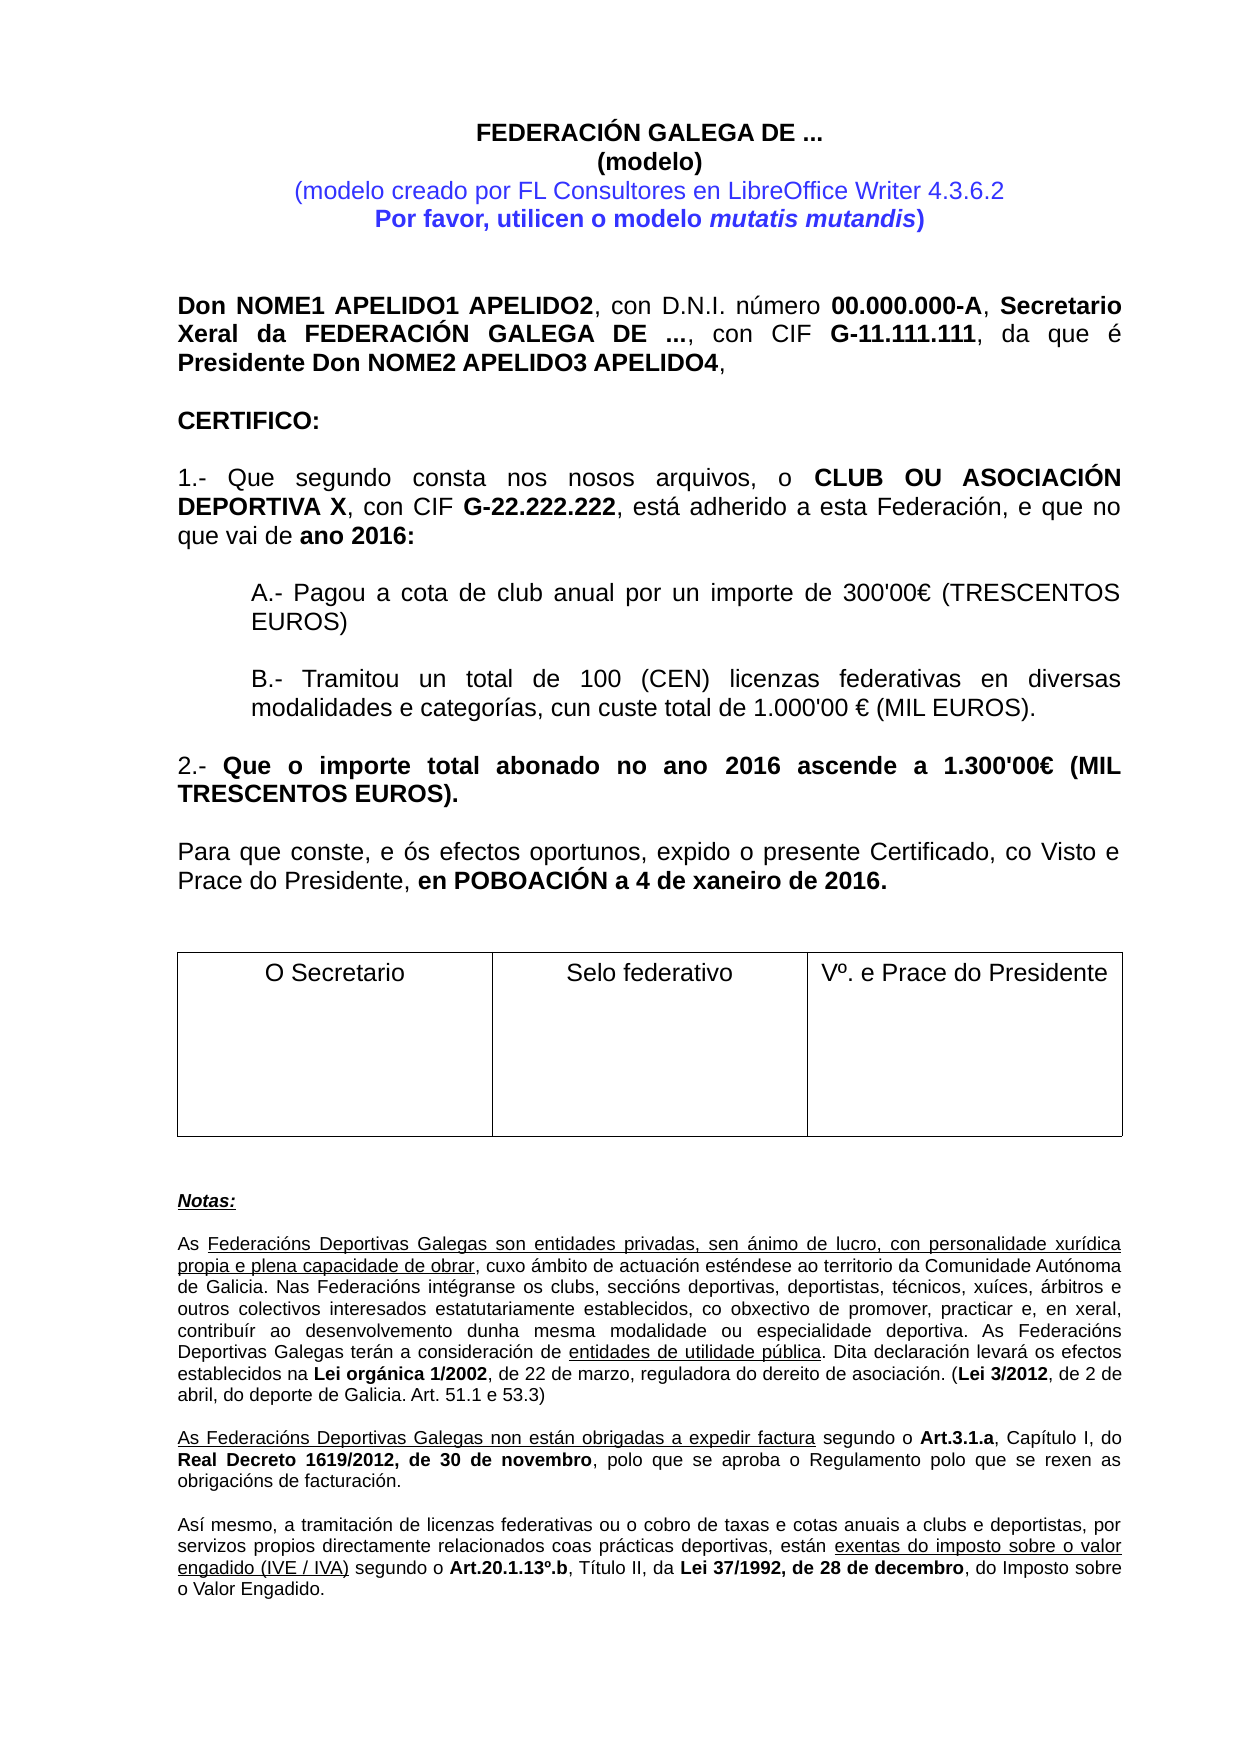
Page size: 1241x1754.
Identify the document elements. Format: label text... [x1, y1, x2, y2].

text As Federacións Deportivas Galegas non están obrigadas a expedir factura segundo o Art.3.1.a, Capítulo I, do Real Decreto 1619/2012, de 30 de novembro, polo que se aproba o Regulamento polo que se rexen as obrigacións de facturación. [177, 1427, 1122, 1492]
text CERTIFICO: [177, 406, 1122, 434]
text A.- Pagou a cota de club anual por un importe de 300'00€ (TRESCENTOS EUROS) [251, 578, 1122, 636]
text FEDERACIÓN GALEGA DE ... [177, 118, 1122, 147]
text Para que conste, e ós efectos oportunos, expido o presente Certificado, co Visto e Prace do Presidente, en POBOACIÓN a 4 de xaneiro de 2016. [177, 837, 1122, 894]
text Notas: [177, 1190, 1122, 1212]
text (modelo) [177, 147, 1122, 176]
table_header O Secretario [178, 953, 492, 1136]
text Don NOME1 APELIDO1 APELIDO2, con D.N.I. número 00.000.000-A, Secretario Xeral da FEDERACIÓN GALEGA DE ..., con CIF G-11.111.111, da que é Presidente Don NOME2 APELIDO3 APELIDO4, [177, 291, 1122, 377]
text Por favor, utilicen o modelo mutatis mutandis) [177, 204, 1122, 233]
text B.- Tramitou un total de 100 (CEN) licenzas federativas en diversas modalidades e categorías, cun custe total de 1.000'00 € (MIL EUROS). [251, 664, 1122, 722]
text 2.- Que o importe total abonado no ano 2016 ascende a 1.300'00€ (MIL TRESCENTOS EUROS). [177, 751, 1122, 808]
table_header Vº. e Prace do Presidente [808, 953, 1122, 1136]
text Así mesmo, a tramitación de licenzas federativas ou o cobro de taxas e cotas anuais a clubs e deportistas, por servizos propios directamente relacionados coas prácticas deportivas, están exentas do imposto sobre o valor engadido (IVE / IVA) segundo o Art.20.1.13º.b, Título II, da Lei 37/1992, de 28 de decembro, do Imposto sobre o Valor Engadido. [177, 1513, 1122, 1600]
text (modelo creado por FL Consultores en LibreOffice Writer 4.3.6.2 [177, 176, 1122, 204]
table_header Selo federativo [493, 953, 807, 1136]
text 1.- Que segundo consta nos nosos arquivos, o CLUB OU ASOCIACIÓN DEPORTIVA X, con CIF G-22.222.222, está adherido a esta Federación, e que no que vai de ano 2016: [177, 463, 1122, 549]
text As Federacións Deportivas Galegas son entidades privadas, sen ánimo de lucro, con personalidade xurídica propia e plena capacidade de obrar, cuxo ámbito de actuación esténdese ao territorio da Comunidade Autónoma de Galicia. Nas Federacións intégranse os clubs, seccións deportivas, deportistas, técnicos, xuíces, árbitros e outros colectivos interesados estatutariamente establecidos, co obxectivo de promover, practicar e, en xeral, contribuír ao desenvolvemento dunha mesma modalidade ou especialidade deportiva. As Federacións Deportivas Galegas terán a consideración de entidades de utilidade pública. Dita declaración levará os efectos establecidos na Lei orgánica 1/2002, de 22 de marzo, reguladora do dereito de asociación. (Lei 3/2012, de 2 de abril, do deporte de Galicia. Art. 51.1 e 53.3) [177, 1233, 1122, 1406]
